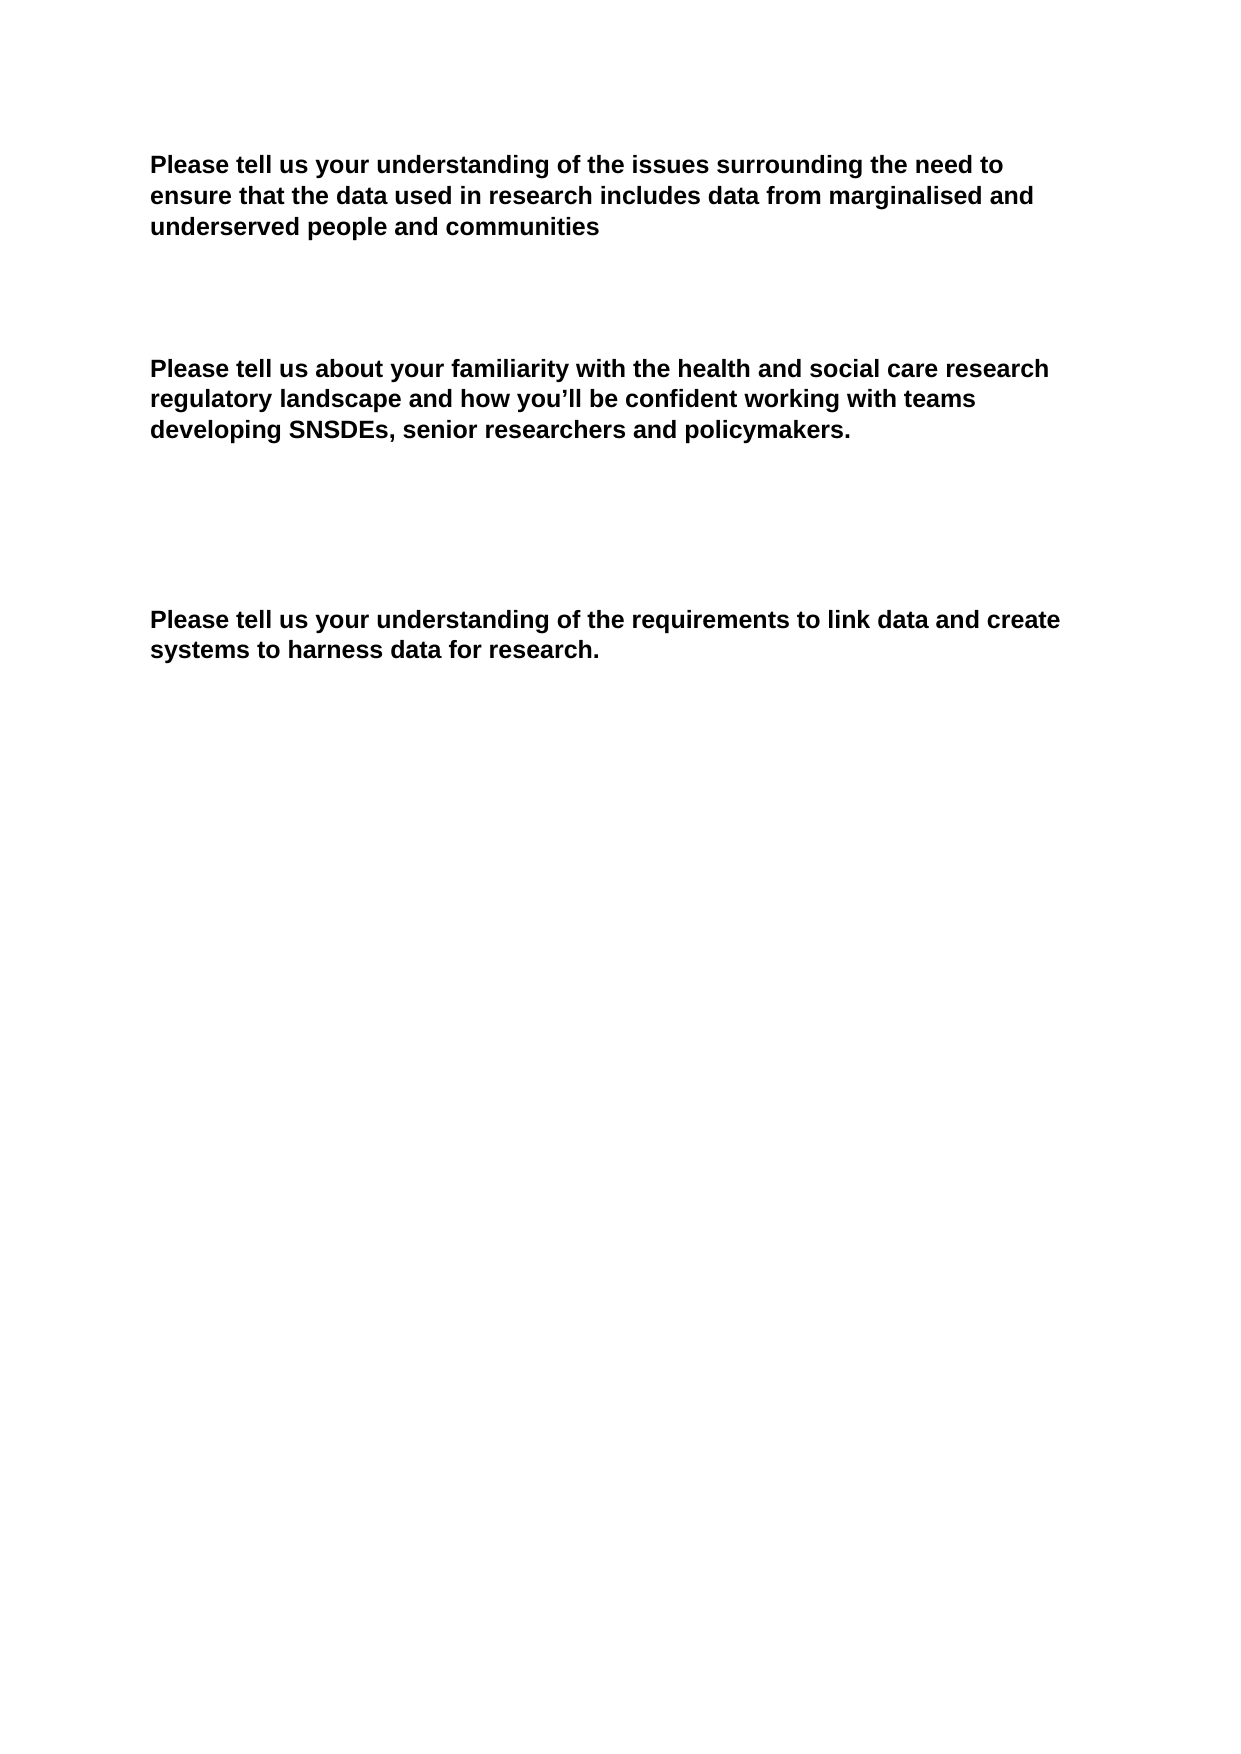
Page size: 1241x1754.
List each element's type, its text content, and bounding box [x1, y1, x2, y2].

text Please tell us your understanding of the issues surrounding the need to ensure that the data used in research includes data from marginalised and underserved people and communities [150, 150, 1090, 240]
text Please tell us your understanding of the requirements to link data and create systems to harness data for research. [150, 605, 1090, 664]
text Please tell us about your familiarity with the health and social care research regulatory landscape and how you’ll be confident working with teams developing SNSDEs, senior researchers and policymakers. [150, 354, 1090, 444]
